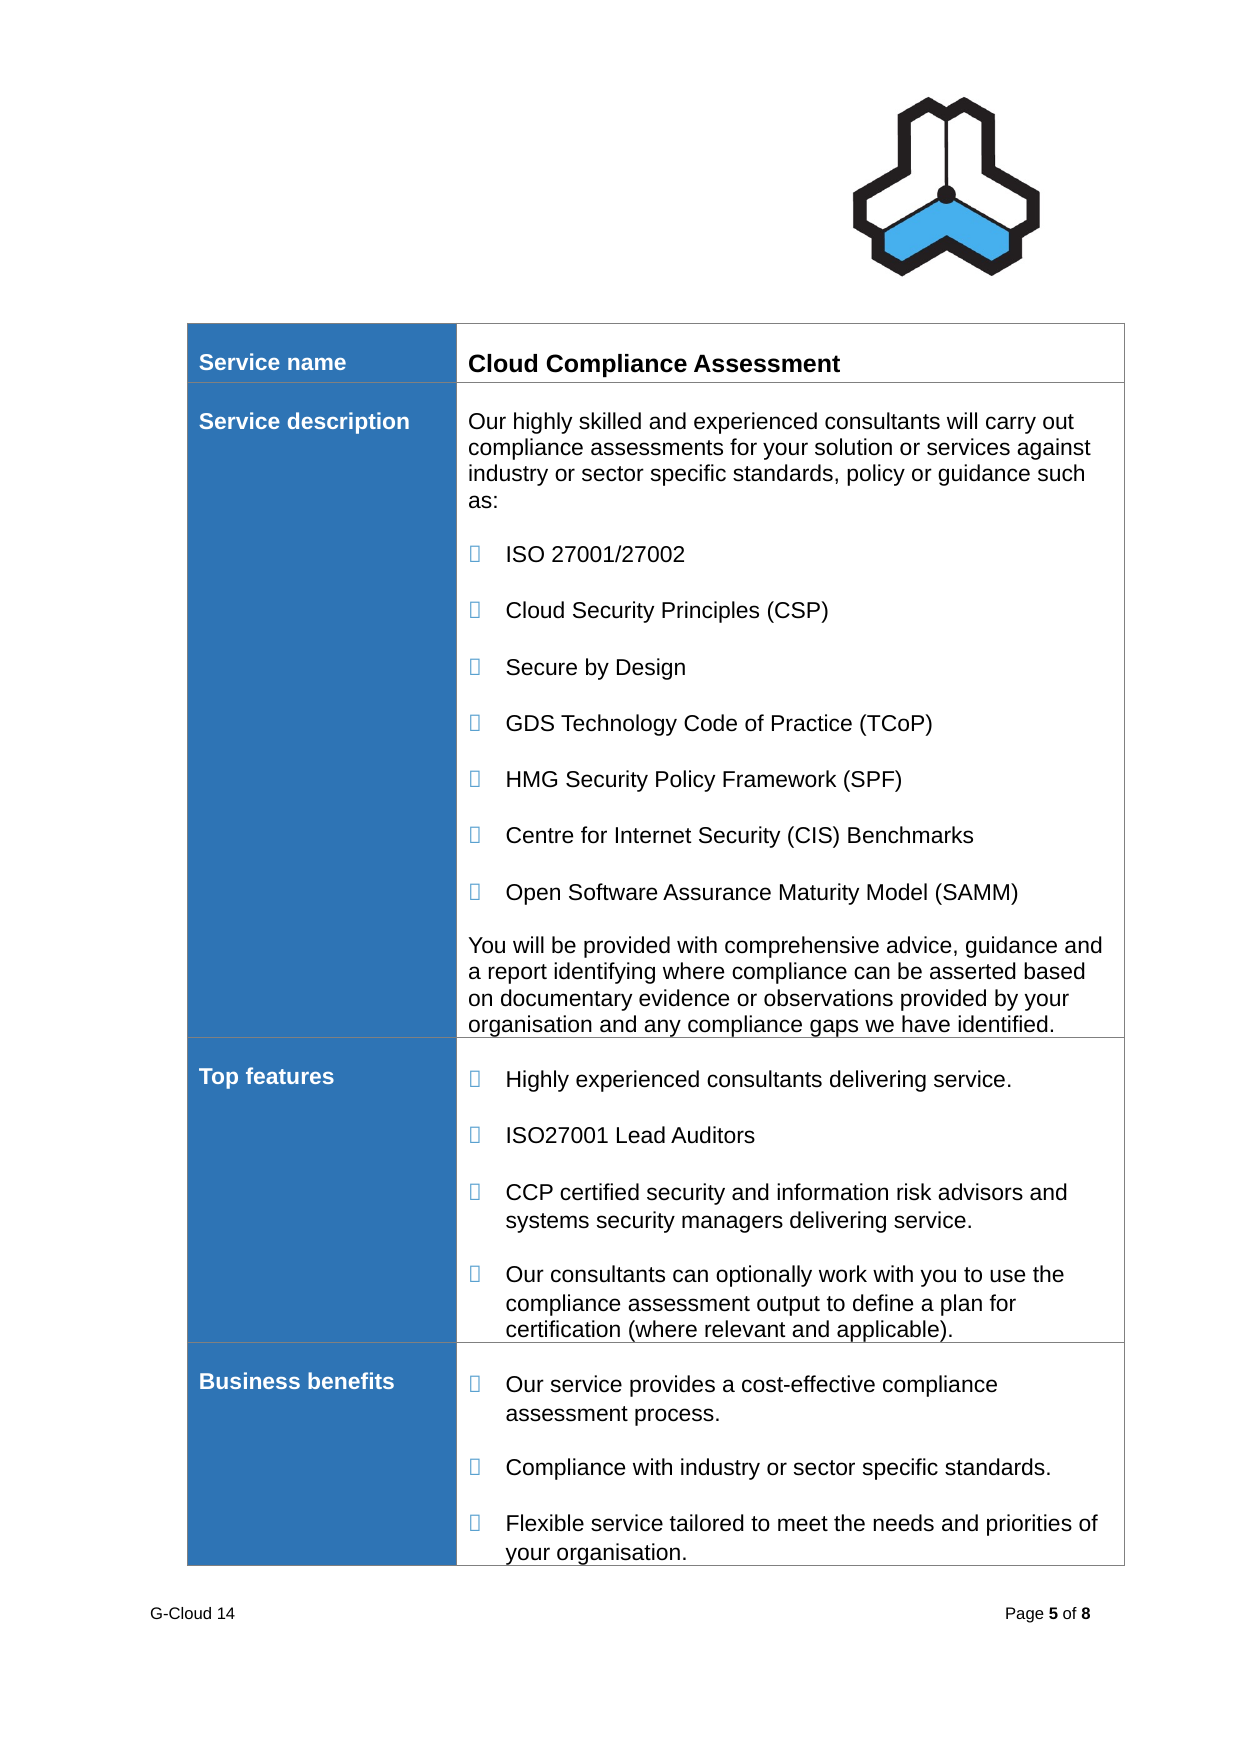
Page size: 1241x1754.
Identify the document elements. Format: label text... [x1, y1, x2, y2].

table_cell Service description [188, 383, 456, 1037]
table_cell Business benefits [188, 1343, 456, 1565]
table_cell Our service provides a cost-effective compliance assessment process. Compliance with industry or sector specific standards. Flexible service tailored to meet the needs and priorities of your organisation. [457, 1343, 1124, 1565]
table_cell Top features [188, 1038, 456, 1342]
table_cell Our highly skilled and experienced consultants will carry out compliance assessments for your solution or services against industry or sector specific standards, policy or guidance such as: ISO 27001/27002 Cloud Security Principles (CSP) Secure by Design GDS Technology Code of Practice (TCoP) HMG Security Policy Framework (SPF) Centre for Internet Security (CIS) Benchmarks Open Software Assurance Maturity Model (SAMM) You will be provided with comprehensive advice, guidance and a report identifying where compliance can be asserted based on documentary evidence or observations provided by your organisation and any compliance gaps we have identified. [457, 383, 1124, 1037]
table_header Cloud Compliance Assessment [457, 324, 1124, 382]
table_header Service name [188, 324, 456, 382]
table_cell Highly experienced consultants delivering service. ISO27001 Lead Auditors CCP certified security and information risk advisors and systems security managers delivering service. Our consultants can optionally work with you to use the compliance assessment output to define a plan for certification (where relevant and applicable). [457, 1038, 1124, 1342]
